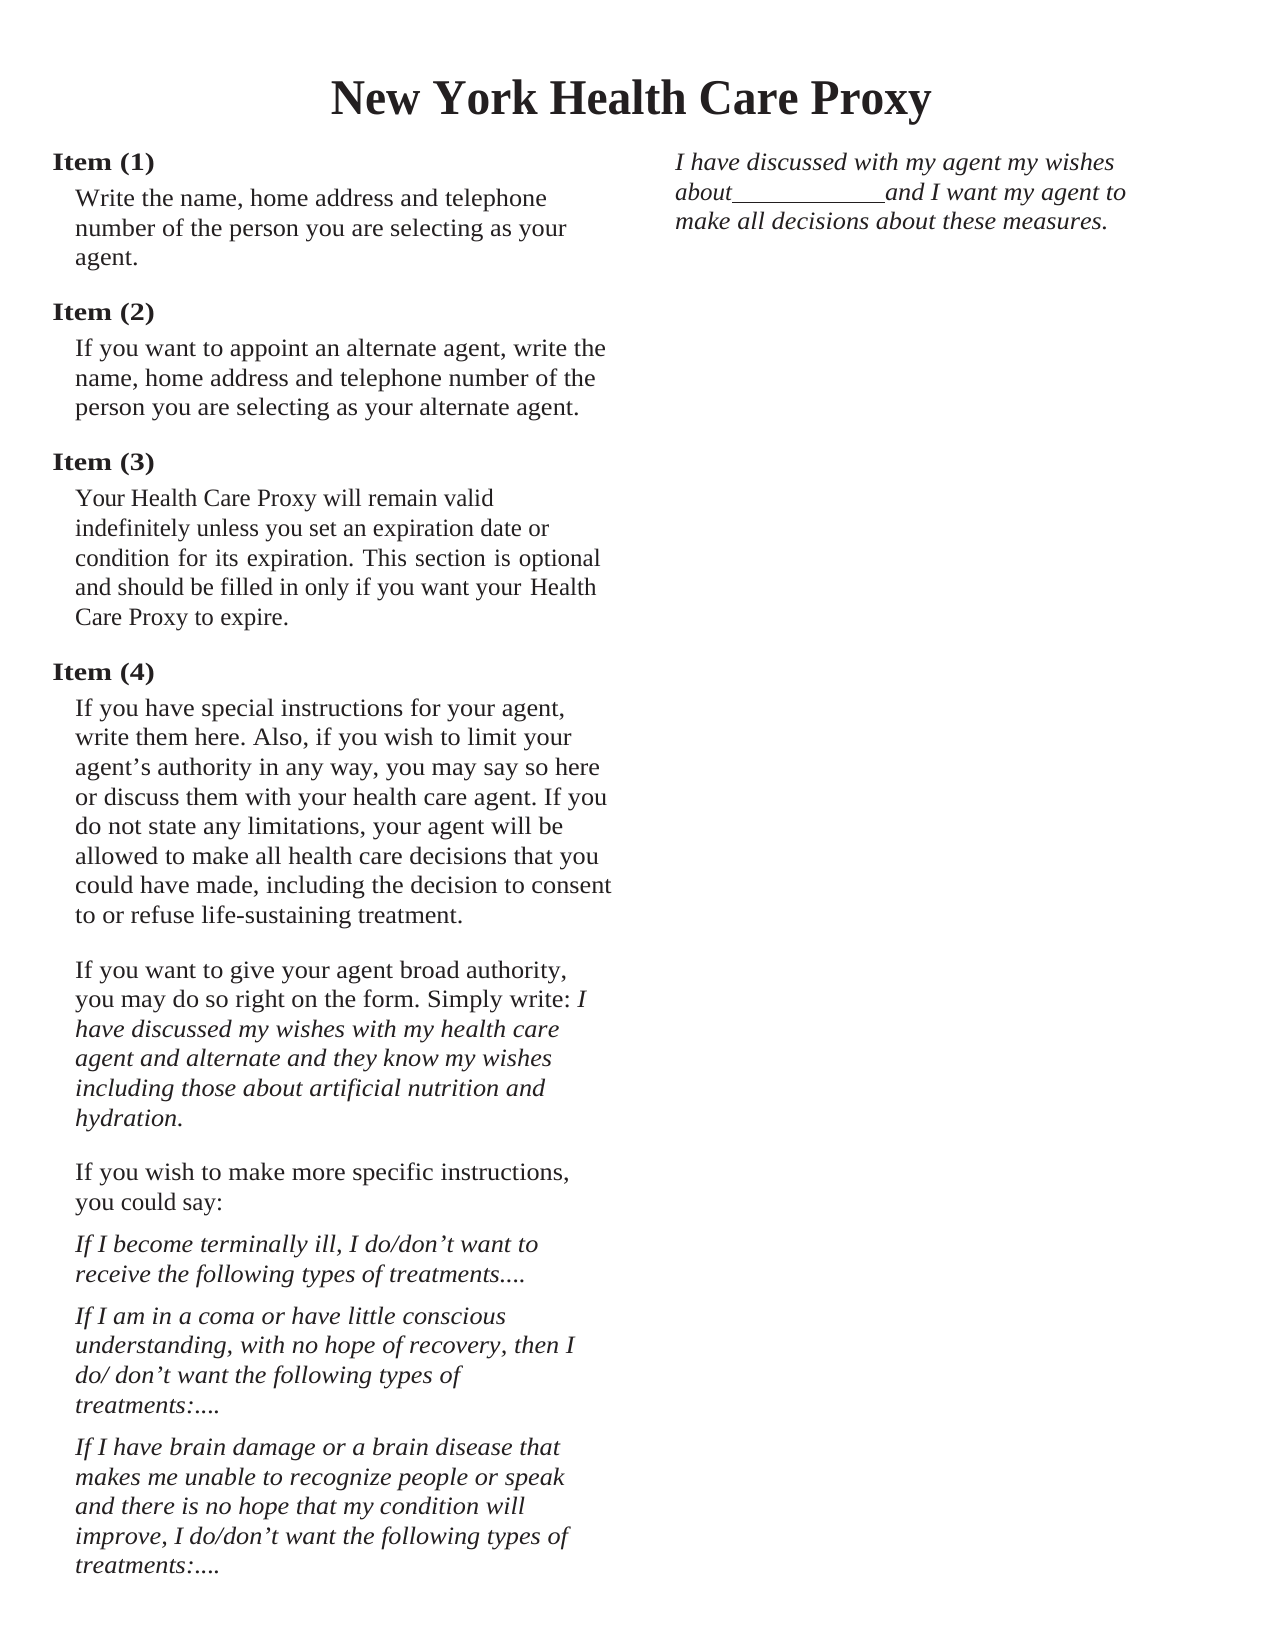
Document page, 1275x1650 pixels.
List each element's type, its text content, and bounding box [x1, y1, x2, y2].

text Your Health Care Proxy will remain valid indefinitely unless you set an expiration date or condition for its expiration. This section is optional and should be filled in only if you want your Health Care Proxy to expire. [75, 483, 607, 631]
subtitle Item (4) [52, 657, 607, 685]
text If you wish to make more specific instructions, you could say: [75, 1157, 607, 1216]
text If I am in a coma or have little conscious understanding, with no hope of recovery, then I do/ don’t want the following types of treatments:.... [75, 1301, 612, 1418]
text If you have special instructions for your agent, write them here. Also, if you wish to limit your agent’s authority in any way, you may say so here or discuss them with your health care agent. If you do not state any limitations, your agent will be allowed to make all health care decisions that you could have made, including the decision to consent to or refuse life-sustaining treatment. [75, 693, 612, 929]
text If you want to appoint an alternate agent, write the name, home address and telephone number of the person you are selecting as your alternate agent. [75, 333, 607, 421]
text about and I want my agent to make all decisions about these measures. [675, 177, 1185, 235]
subtitle Item (2) [52, 297, 607, 326]
text If I have brain damage or a brain disease that makes me unable to recognize people or speak and there is no hope that my condition will improve, I do/don’t want the following types of treatments:.... [75, 1432, 607, 1579]
text If I become terminally ill, I do/don’t want to receive the following types of treatments.... [75, 1229, 612, 1288]
subtitle Item (1) [52, 147, 607, 176]
subtitle Item (3) [52, 447, 607, 476]
text New York Health Care Proxy [62, 67, 1200, 125]
text Write the name, home address and telephone number of the person you are selecting as your agent. [75, 183, 607, 271]
text If you want to give your agent broad authority, you may do so right on the form. Simply write: I have discussed my wishes with my health care agent and alternate and they know my wishes including those about artificial nutrition and hydration. [75, 955, 612, 1131]
text I have discussed with my agent my wishes [675, 147, 1195, 176]
